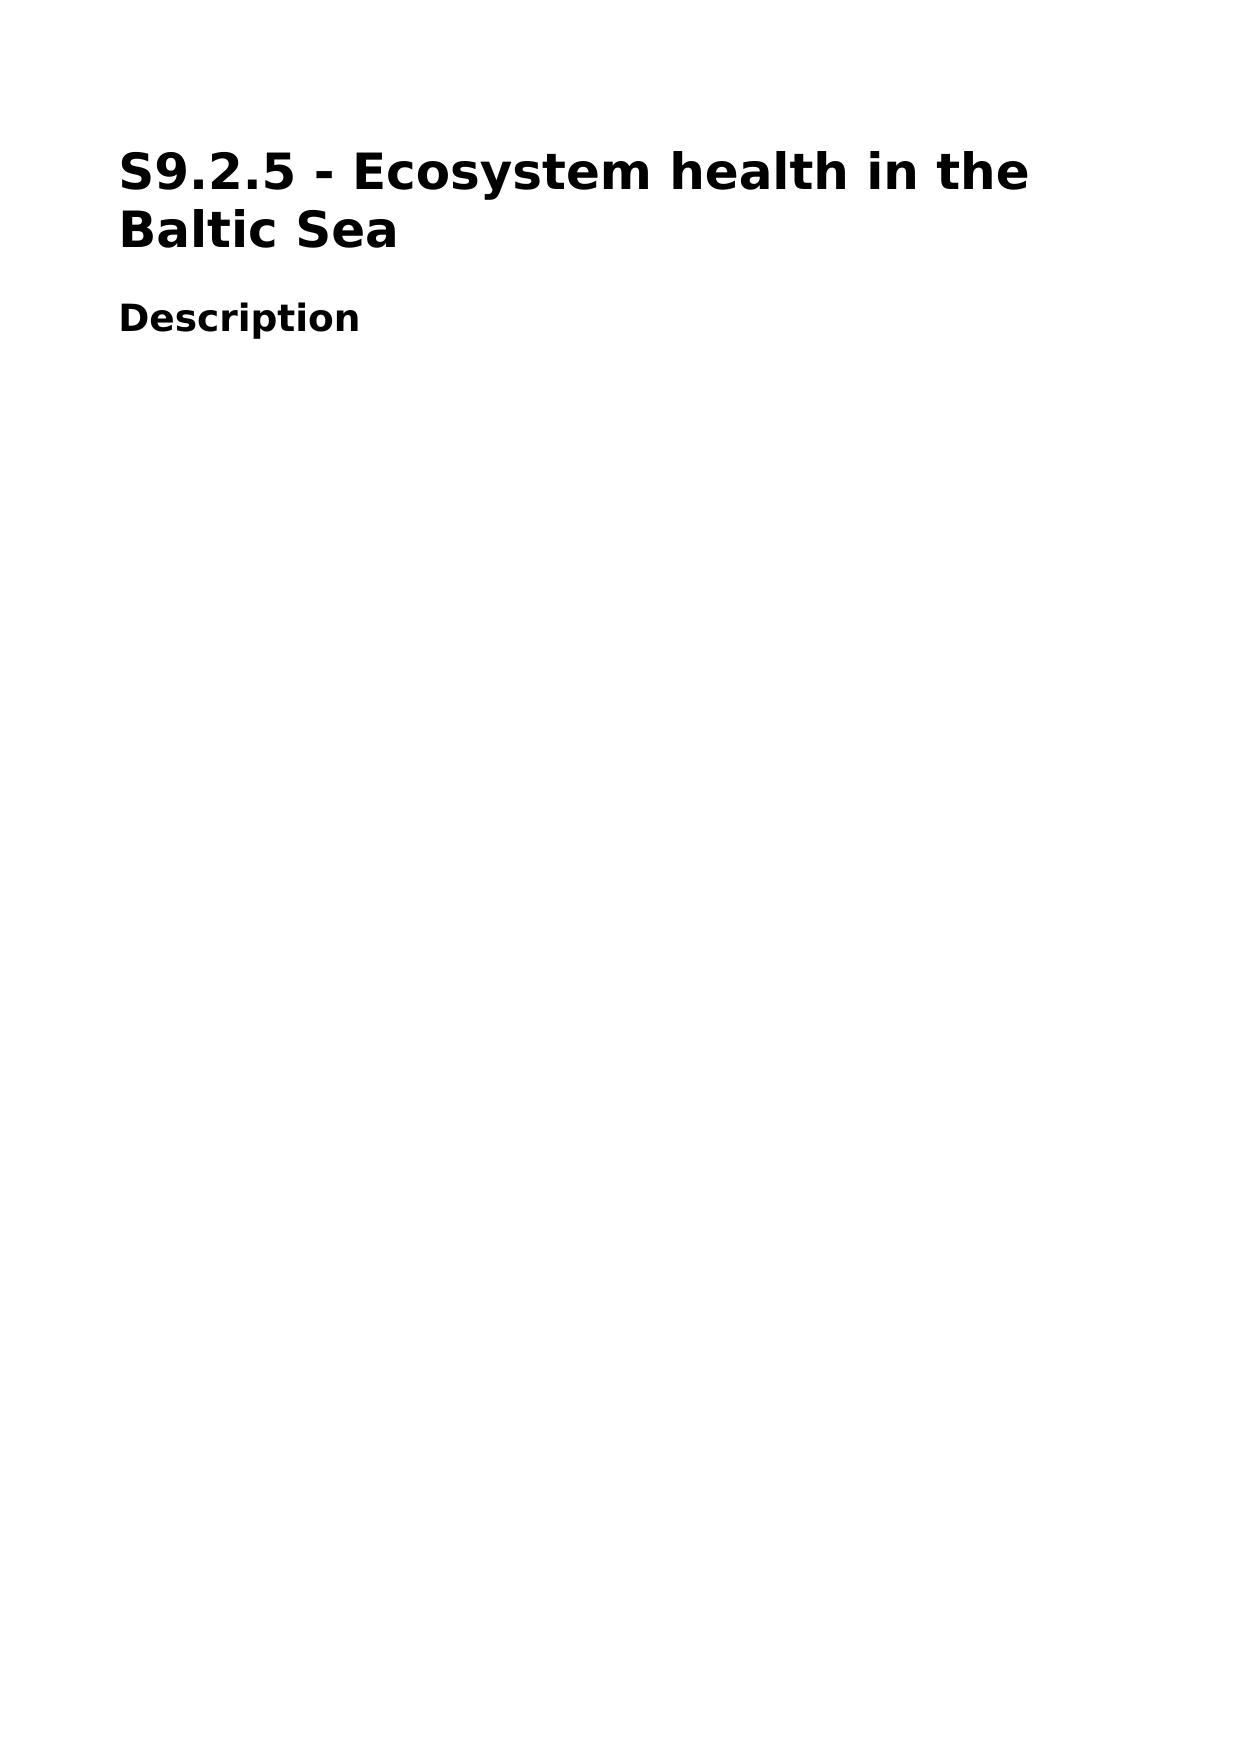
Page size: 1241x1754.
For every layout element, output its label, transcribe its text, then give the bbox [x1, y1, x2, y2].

subtitle Description [118, 297, 1122, 341]
subtitle S9.2.5 - Ecosystem health in the Baltic Sea [118, 143, 1122, 259]
